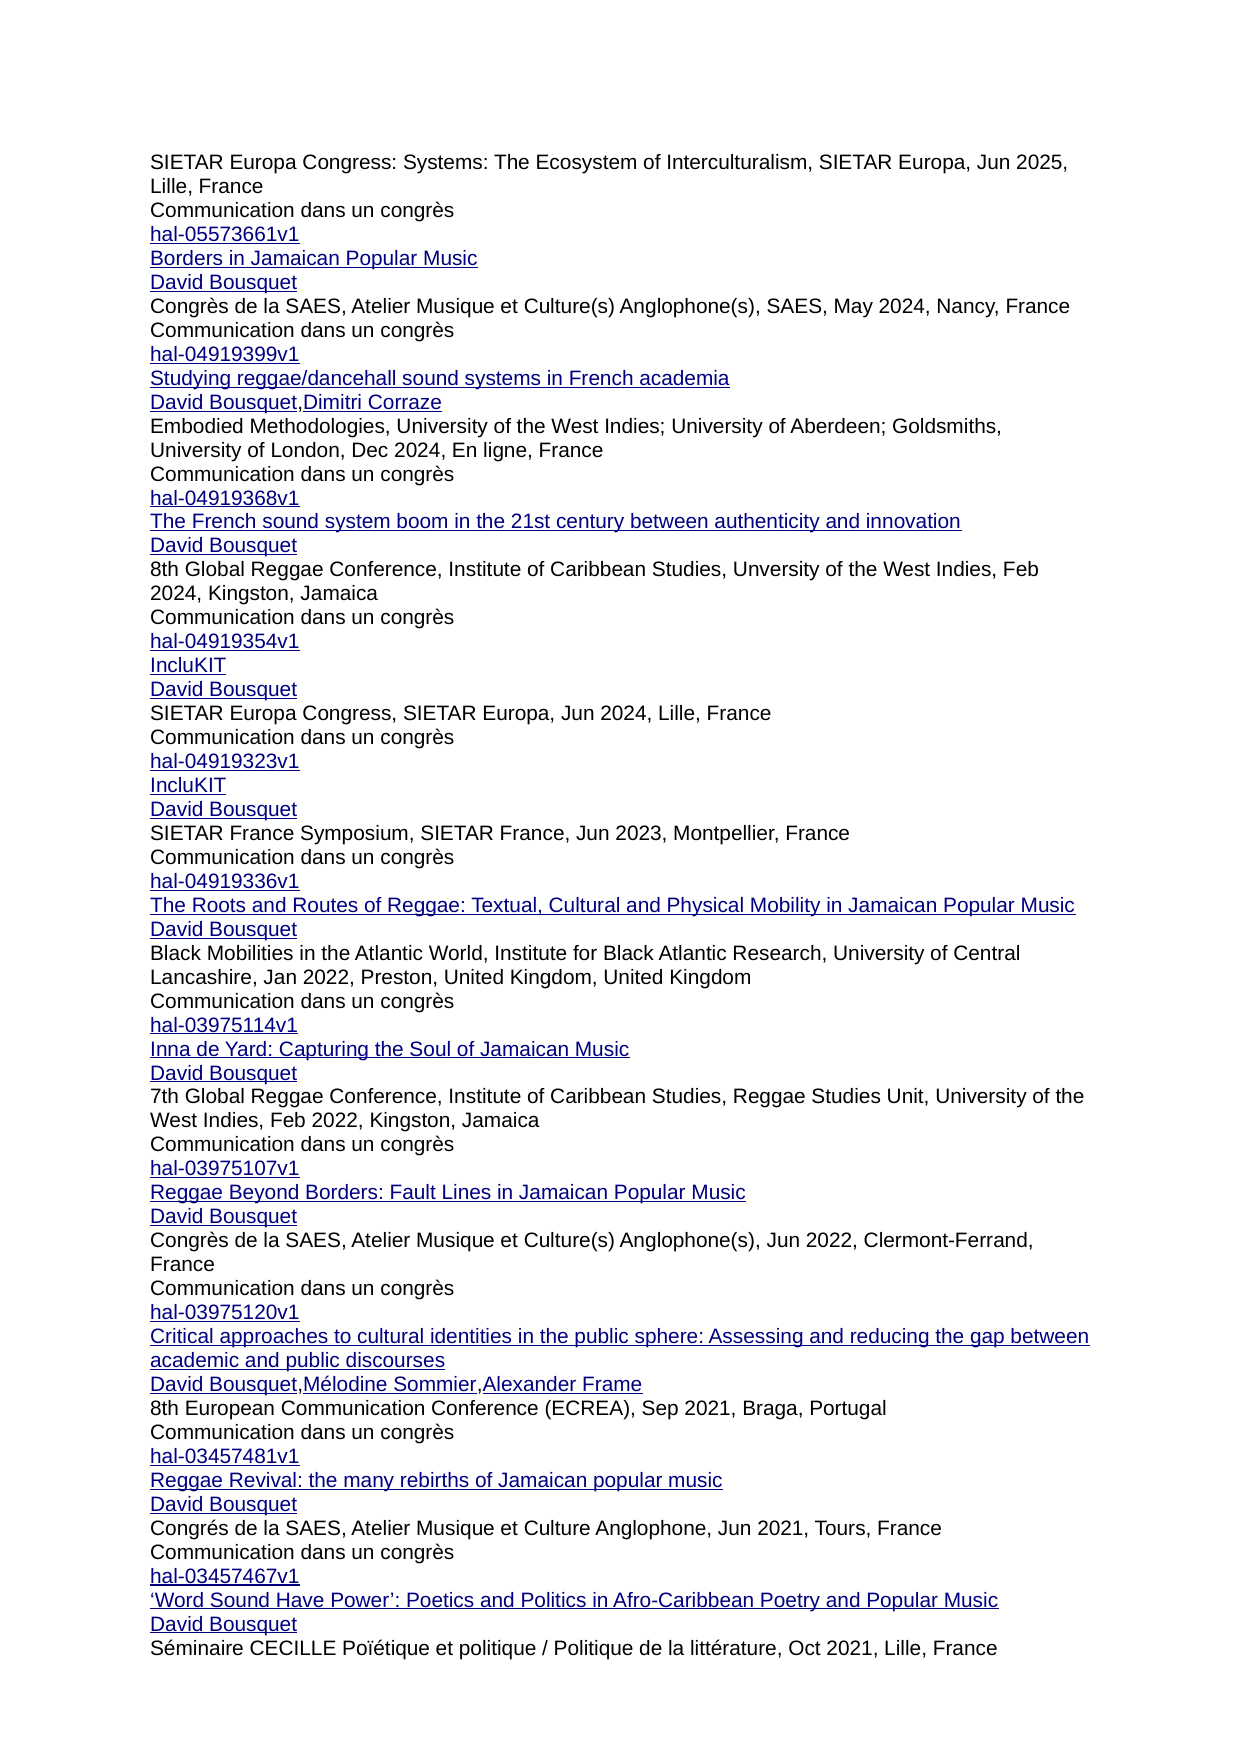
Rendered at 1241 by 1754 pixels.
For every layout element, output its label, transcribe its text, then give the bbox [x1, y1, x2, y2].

table_cell SIETAR Europa Congress: Systems: The Ecosystem of Interculturalism, SIETAR Europa, Jun 2025, Lille, France Communication dans un congrès hal-05573661v1 [150, 150, 1090, 246]
table_cell IncluKIT David Bousquet SIETAR France Symposium, SIETAR France, Jun 2023, Montpellier, France Communication dans un congrès hal-04919336v1 [150, 773, 1090, 893]
table_cell The French sound system boom in the 21st century between authenticity and innovation David Bousquet 8th Global Reggae Conference, Institute of Caribbean Studies, Unversity of the West Indies, Feb 2024, Kingston, Jamaica Communication dans un congrès hal-04919354v1 [150, 509, 1090, 653]
table_cell The Roots and Routes of Reggae: Textual, Cultural and Physical Mobility in Jamaican Popular Music David Bousquet Black Mobilities in the Atlantic World, Institute for Black Atlantic Research, University of Central Lancashire, Jan 2022, Preston, United Kingdom, United Kingdom Communication dans un congrès hal-03975114v1 [150, 893, 1090, 1036]
table_cell Critical approaches to cultural identities in the public sphere: Assessing and reducing the gap between [150, 1324, 1090, 1345]
table_cell Borders in Jamaican Popular Music David Bousquet Congrès de la SAES, Atelier Musique et Culture(s) Anglophone(s), SAES, May 2024, Nancy, France Communication dans un congrès hal-04919399v1 [150, 246, 1090, 366]
table_cell Inna de Yard: Capturing the Soul of Jamaican Music David Bousquet 7th Global Reggae Conference, Institute of Caribbean Studies, Reggae Studies Unit, University of the West Indies, Feb 2022, Kingston, Jamaica Communication dans un congrès hal-03975107v1 [150, 1036, 1090, 1180]
table_cell academic and public discourses David Bousquet,Mélodine Sommier,Alexander Frame 8th European Communication Conference (ECREA), Sep 2021, Braga, Portugal Communication dans un congrès hal-03457481v1 [150, 1346, 1090, 1468]
table_cell ‘Word Sound Have Power’: Poetics and Politics in Afro-Caribbean Poetry and Popular Music David Bousquet Séminaire CECILLE Poïétique et politique / Politique de la littérature, Oct 2021, Lille, France [150, 1588, 1090, 1659]
table_cell Reggae Beyond Borders: Fault Lines in Jamaican Popular Music David Bousquet Congrès de la SAES, Atelier Musique et Culture(s) Anglophone(s), Jun 2022, Clermont-Ferrand, France Communication dans un congrès hal-03975120v1 [150, 1180, 1090, 1324]
table_cell Studying reggae/dancehall sound systems in French academia David Bousquet,Dimitri Corraze Embodied Methodologies, University of the West Indies; University of Aberdeen; Goldsmiths, University of London, Dec 2024, En ligne, France Communication dans un congrès hal-04919368v1 [150, 366, 1090, 509]
table_cell IncluKIT David Bousquet SIETAR Europa Congress, SIETAR Europa, Jun 2024, Lille, France Communication dans un congrès hal-04919323v1 [150, 653, 1090, 773]
table_cell Reggae Revival: the many rebirths of Jamaican popular music David Bousquet Congrés de la SAES, Atelier Musique et Culture Anglophone, Jun 2021, Tours, France Communication dans un congrès hal-03457467v1 [150, 1468, 1090, 1587]
